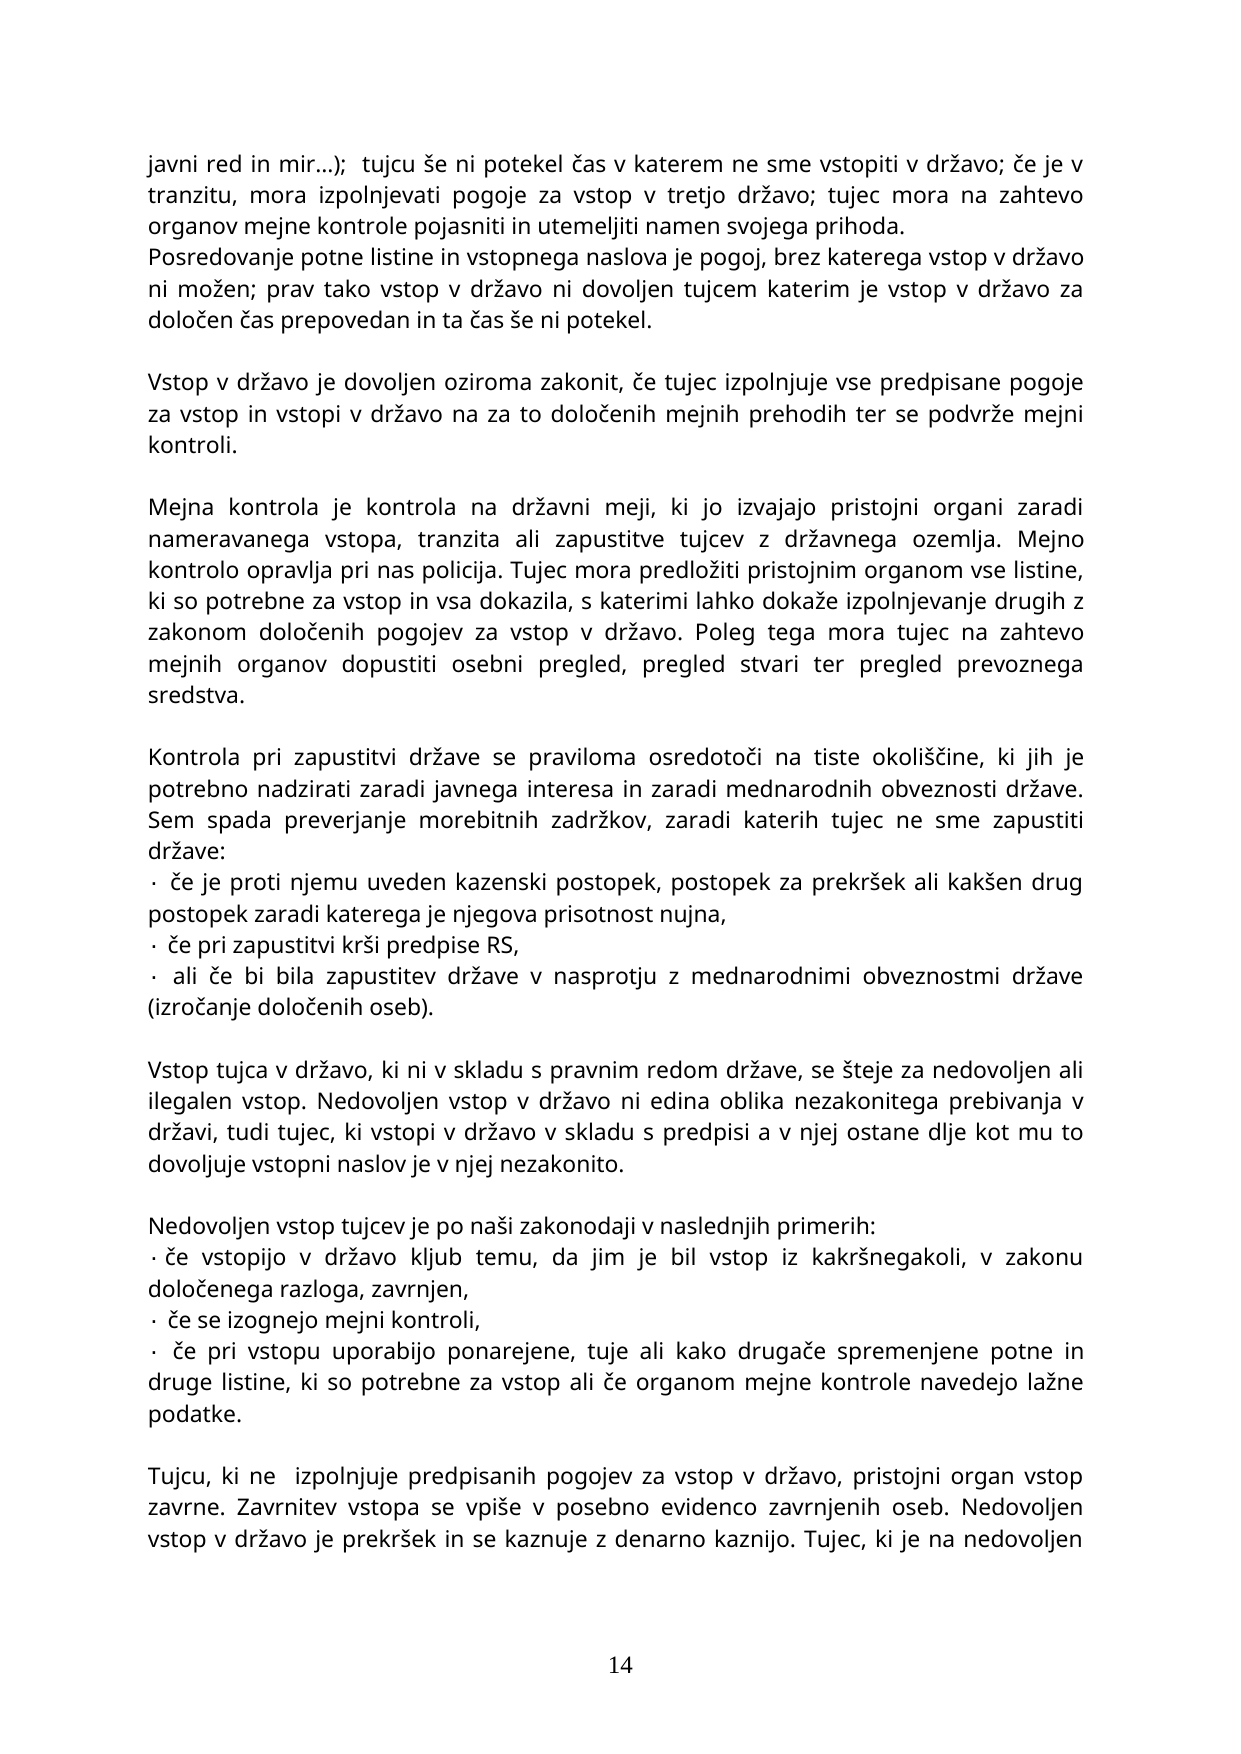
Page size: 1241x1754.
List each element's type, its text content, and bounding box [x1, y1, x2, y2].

text ۰ če pri vstopu uporabijo ponarejene, tuje ali kako drugače spremenjene potne in druge listine, ki so potrebne za vstop ali če organom mejne kontrole navedejo lažne podatke. [148, 1335, 1085, 1429]
text Mejna kontrola je kontrola na državni meji, ki jo izvajajo pristojni organi zaradi nameravanega vstopa, tranzita ali zapustitve tujcev z državnega ozemlja. Mejno kontrolo opravlja pri nas policija. Tujec mora predložiti pristojnim organom vse listine, ki so potrebne za vstop in vsa dokazila, s katerimi lahko dokaže izpolnjevanje drugih z zakonom določenih pogojev za vstop v državo. Poleg tega mora tujec na zahtevo mejnih organov dopustiti osebni pregled, pregled stvari ter pregled prevoznega sredstva. [148, 491, 1085, 710]
text Vstop v državo je dovoljen oziroma zakonit, če tujec izpolnjuje vse predpisane pogoje za vstop in vstopi v državo na za to določenih mejnih prehodih ter se podvrže mejni kontroli. [148, 366, 1085, 460]
text Vstop tujca v državo, ki ni v skladu s pravnim redom države, se šteje za nedovoljen ali ilegalen vstop. Nedovoljen vstop v državo ni edina oblika nezakonitega prebivanja v državi, tudi tujec, ki vstopi v državo v skladu s predpisi a v njej ostane dlje kot mu to dovoljuje vstopni naslov je v njej nezakonito. [148, 1054, 1085, 1179]
text ۰če vstopijo v državo kljub temu, da jim je bil vstop iz kakršnegakoli, v zakonu določenega razloga, zavrnjen, [148, 1241, 1085, 1304]
text Posredovanje potne listine in vstopnega naslova je pogoj, brez katerega vstop v državo ni možen; prav tako vstop v državo ni dovoljen tujcem katerim je vstop v državo za določen čas prepovedan in ta čas še ni potekel. [148, 241, 1085, 335]
text javni red in mir…); tujcu še ni potekel čas v katerem ne sme vstopiti v državo; če je v tranzitu, mora izpolnjevati pogoje za vstop v tretjo državo; tujec mora na zahtevo organov mejne kontrole pojasniti in utemeljiti namen svojega prihoda. [148, 148, 1085, 241]
text ۰ ali če bi bila zapustitev države v nasprotju z mednarodnimi obveznostmi države (izročanje določenih oseb). [148, 960, 1085, 1023]
text Kontrola pri zapustitvi države se praviloma osredotoči na tiste okoliščine, ki jih je potrebno nadzirati zaradi javnega interesa in zaradi mednarodnih obveznosti države. Sem spada preverjanje morebitnih zadržkov, zaradi katerih tujec ne sme zapustiti države: [148, 741, 1085, 866]
text ۰ če pri zapustitvi krši predpise RS, [148, 929, 1085, 960]
text ۰ če je proti njemu uveden kazenski postopek, postopek za prekršek ali kakšen drug postopek zaradi katerega je njegova prisotnost nujna, [148, 866, 1085, 929]
text Nedovoljen vstop tujcev je po naši zakonodaji v naslednjih primerih: [148, 1210, 1085, 1241]
text ۰ če se izognejo mejni kontroli, [148, 1304, 1085, 1335]
text Tujcu, ki ne izpolnjuje predpisanih pogojev za vstop v državo, pristojni organ vstop zavrne. Zavrnitev vstopa se vpiše v posebno evidenco zavrnjenih oseb. Nedovoljen vstop v državo je prekršek in se kaznuje z denarno kaznijo. Tujec, ki je na nedovoljen [148, 1460, 1085, 1554]
